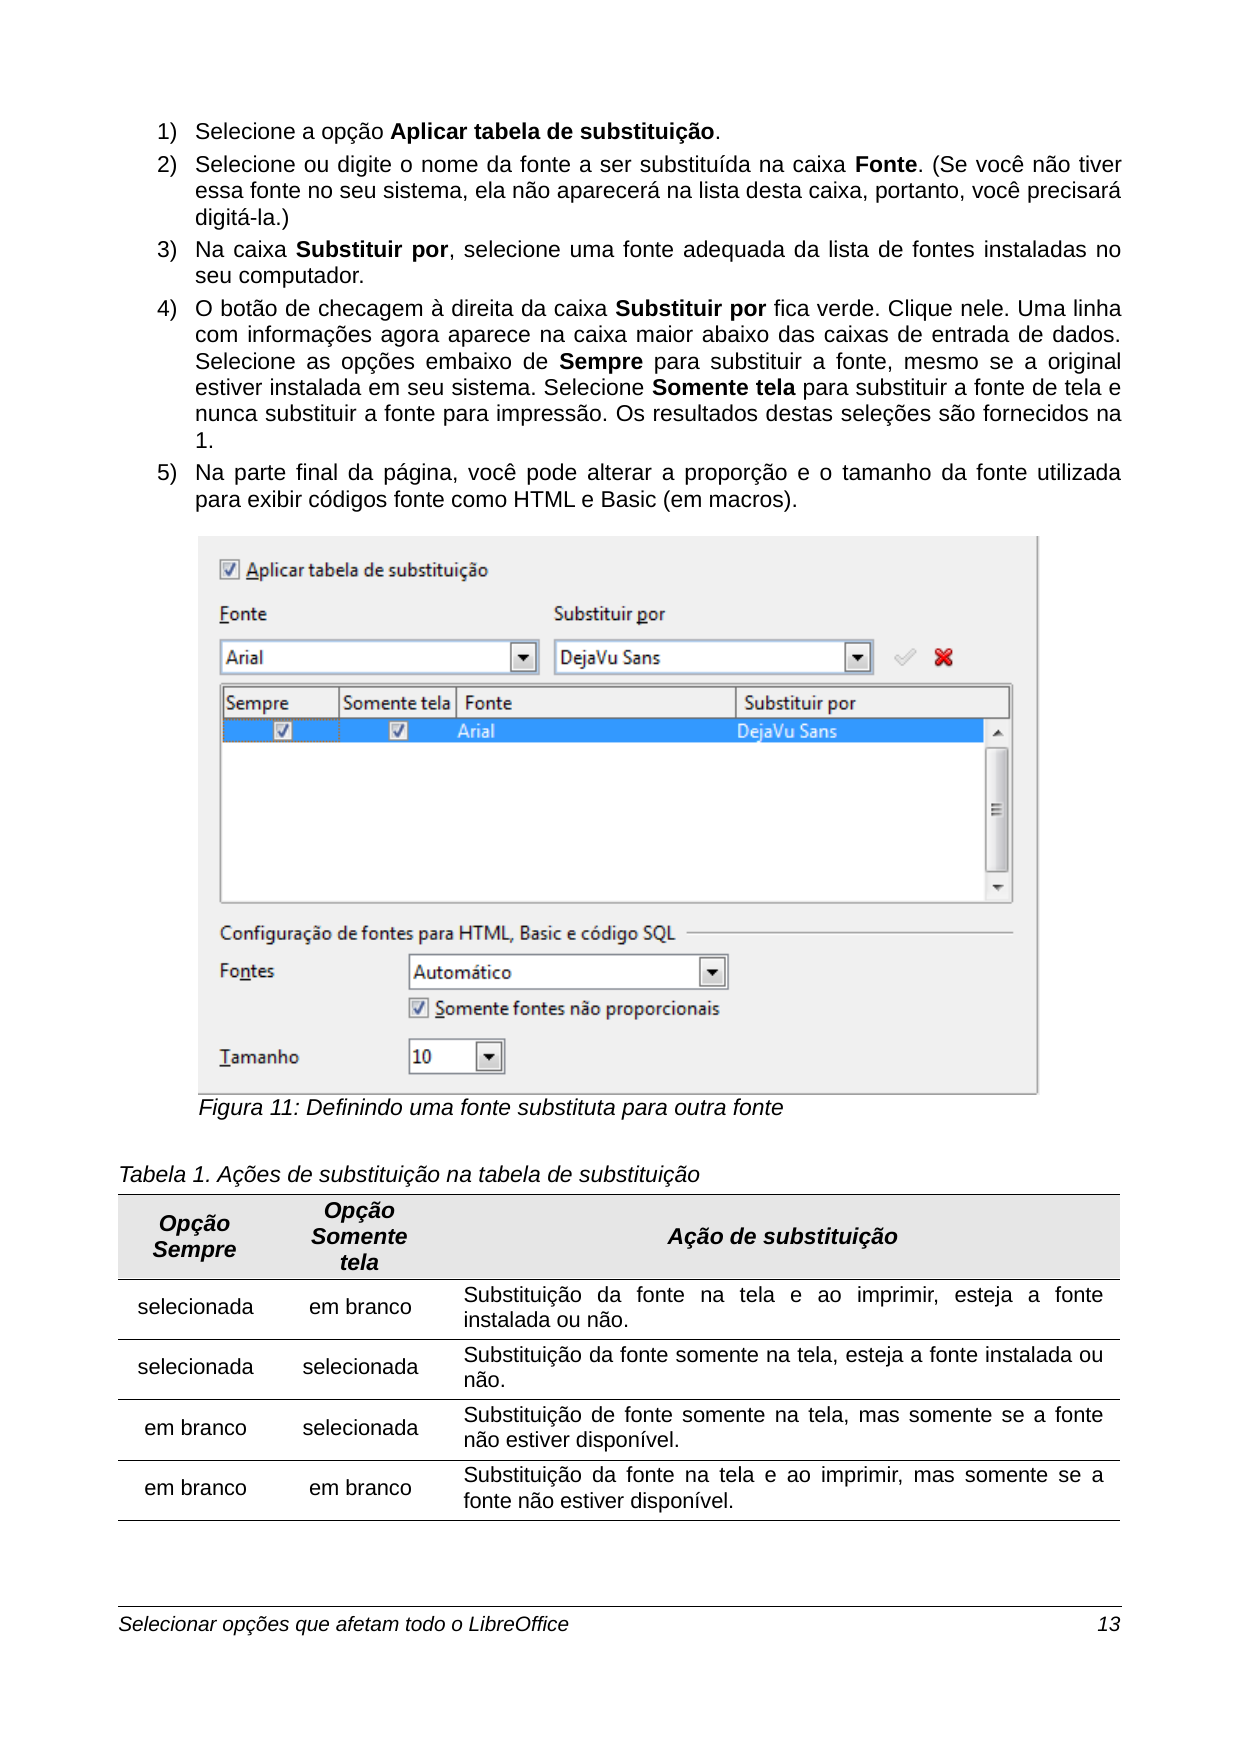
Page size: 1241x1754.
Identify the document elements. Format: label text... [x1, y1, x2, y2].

table_header Opção Sempre [118, 1195, 273, 1278]
table_cell selecionada [118, 1280, 273, 1339]
table_cell em branco [118, 1400, 273, 1459]
picture [198, 536, 1040, 1095]
list Selecione a opção Aplicar tabela de substituição. [177, 118, 1122, 144]
table_cell em branco [118, 1461, 273, 1520]
list O botão de checagem à direita da caixa Substituir por fica verde. Clique nele. Uma linha com informações agora aparece na caixa maior abaixo das caixas de entrada de dados. Selecione as opções embaixo de Sempre para substituir a fonte, mesmo se a original estiver instalada em seu sistema. Selecione Somente tela para substituir a fonte de tela e nunca substituir a fonte para impressão. Os resultados destas seleções são fornecidos na Tabela 1. [177, 295, 1122, 453]
list Na parte final da página, você pode alterar a proporção e o tamanho da fonte utilizada para exibir códigos fonte como HTML e Basic (em macros). [177, 459, 1122, 512]
table_cell em branco [273, 1461, 448, 1520]
list Selecione ou digite o nome da fonte a ser substituída na caixa Fonte. (Se você não tiver essa fonte no seu sistema, ela não aparecerá na lista desta caixa, portanto, você precisará digitá-la.) [177, 151, 1122, 230]
table_cell em branco [273, 1280, 448, 1339]
table_cell Substituição da fonte na tela e ao imprimir, mas somente se a fonte não estiver disponível. [448, 1461, 1120, 1520]
table_cell Substituição da fonte somente na tela, esteja a fonte instalada ou não. [448, 1340, 1120, 1399]
table_header Opção Somente tela [273, 1195, 448, 1278]
text Tabela 1. Ações de substituição na tabela de substituição [118, 1161, 1122, 1187]
table_cell selecionada [273, 1400, 448, 1459]
table_cell selecionada [118, 1340, 273, 1399]
text Figura 11: Definindo uma fonte substituta para outra fonte [198, 1094, 1042, 1121]
table_cell Substituição da fonte na tela e ao imprimir, esteja a fonte instalada ou não. [448, 1280, 1120, 1339]
table_cell selecionada [273, 1340, 448, 1399]
table_header Ação de substituição [448, 1195, 1120, 1278]
list Na caixa Substituir por, selecione uma fonte adequada da lista de fontes instaladas no seu computador. [177, 236, 1122, 289]
table_cell Substituição de fonte somente na tela, mas somente se a fonte não estiver disponível. [448, 1400, 1120, 1459]
